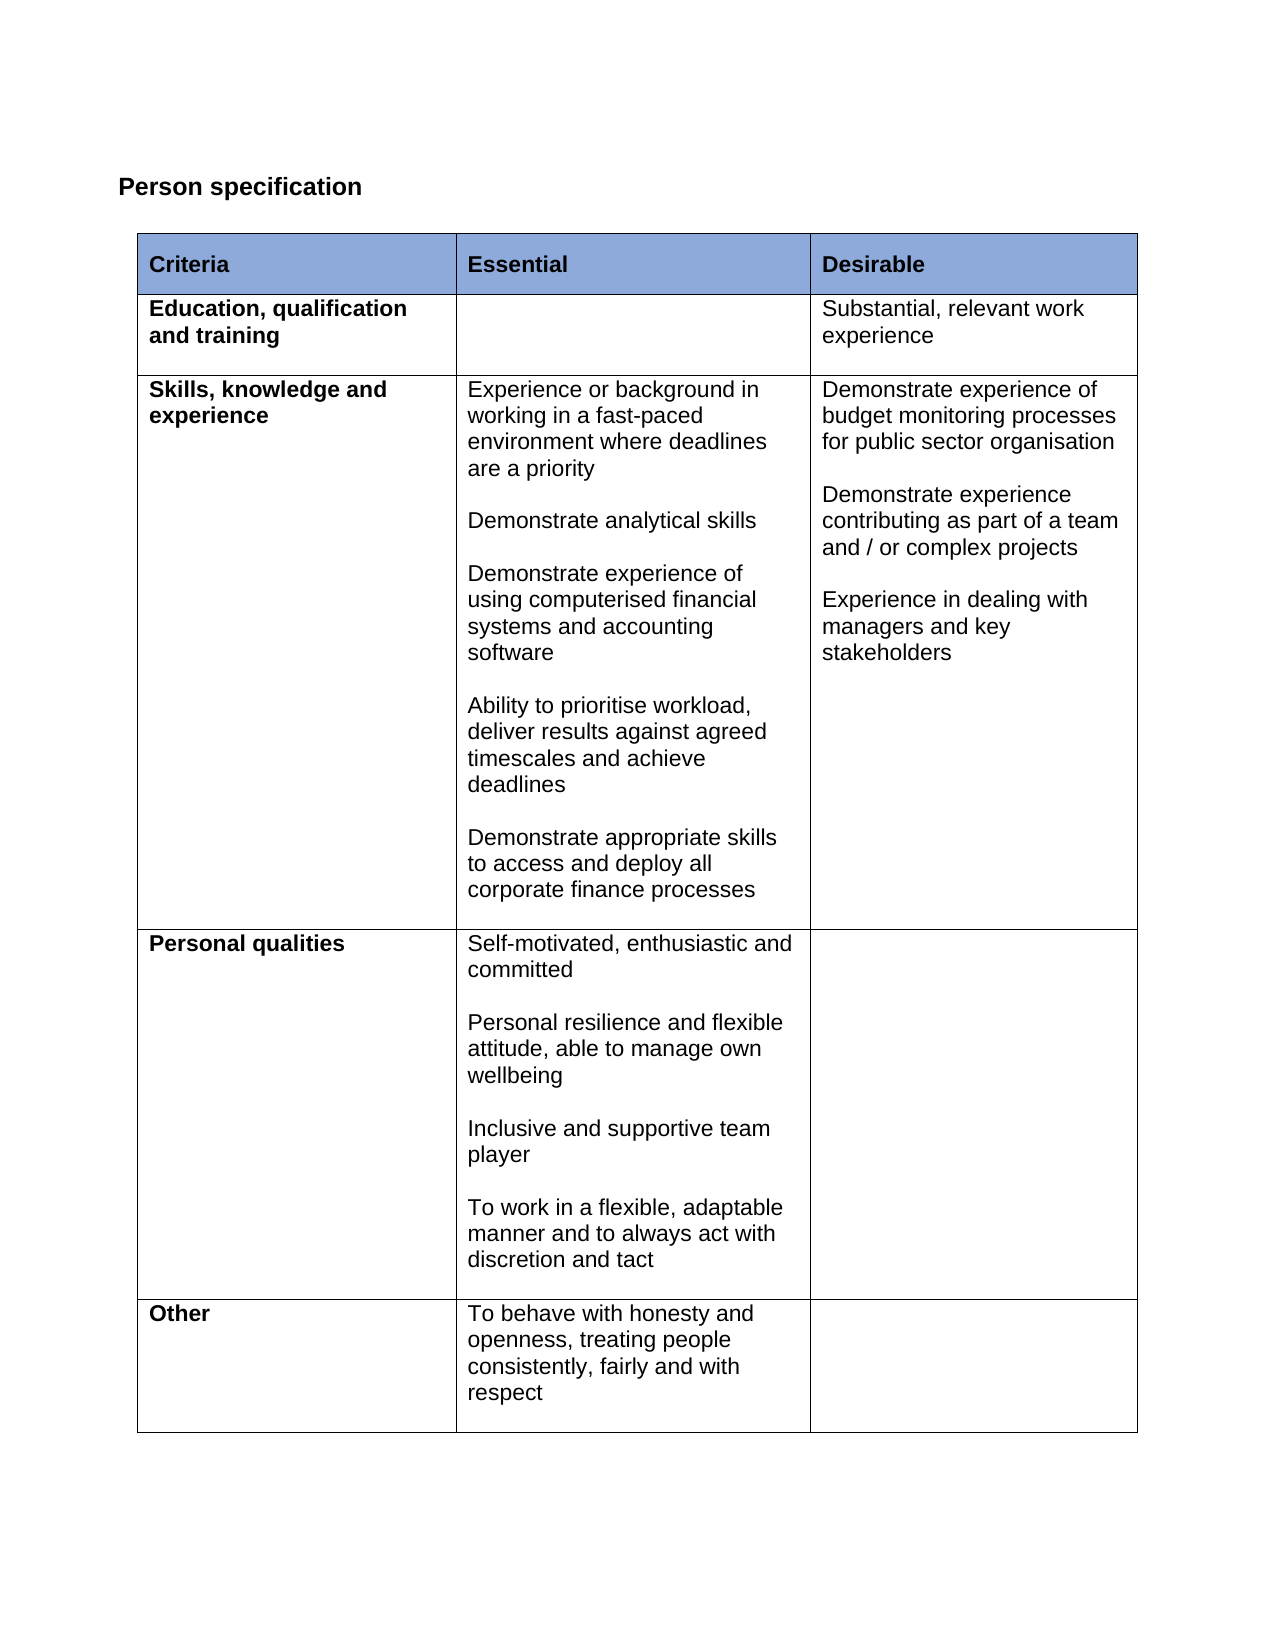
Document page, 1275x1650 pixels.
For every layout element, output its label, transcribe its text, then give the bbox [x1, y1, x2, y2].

table_cell Education, qualification and training [138, 295, 456, 374]
table_cell [457, 295, 810, 374]
table_cell To behave with honesty and openness, treating people consistently, fairly and with respect [457, 1300, 810, 1432]
table_cell [811, 930, 1137, 1299]
table_cell Other [138, 1300, 456, 1432]
table_header Essential [457, 234, 810, 294]
table_cell Demonstrate experience of budget monitoring processes for public sector organisation Demonstrate experience contributing as part of a team and / or complex projects Experience in dealing with managers and key stakeholders [811, 376, 1137, 929]
subtitle Person specification [118, 172, 1157, 201]
table_cell [811, 1300, 1137, 1432]
table_cell Experience or background in working in a fast-paced environment where deadlines are a priority Demonstrate analytical skills Demonstrate experience of using computerised financial systems and accounting software Ability to prioritise workload, deliver results against agreed timescales and achieve deadlines Demonstrate appropriate skills to access and deploy all corporate finance processes [457, 376, 810, 929]
table_header Desirable [811, 234, 1137, 294]
table_cell Self-motivated, enthusiastic and committed Personal resilience and flexible attitude, able to manage own wellbeing Inclusive and supportive team player To work in a flexible, adaptable manner and to always act with discretion and tact [457, 930, 810, 1299]
table_cell Personal qualities [138, 930, 456, 1299]
table_header Criteria [138, 234, 456, 294]
table_cell Substantial, relevant work experience [811, 295, 1137, 374]
table_cell Skills, knowledge and experience [138, 376, 456, 929]
